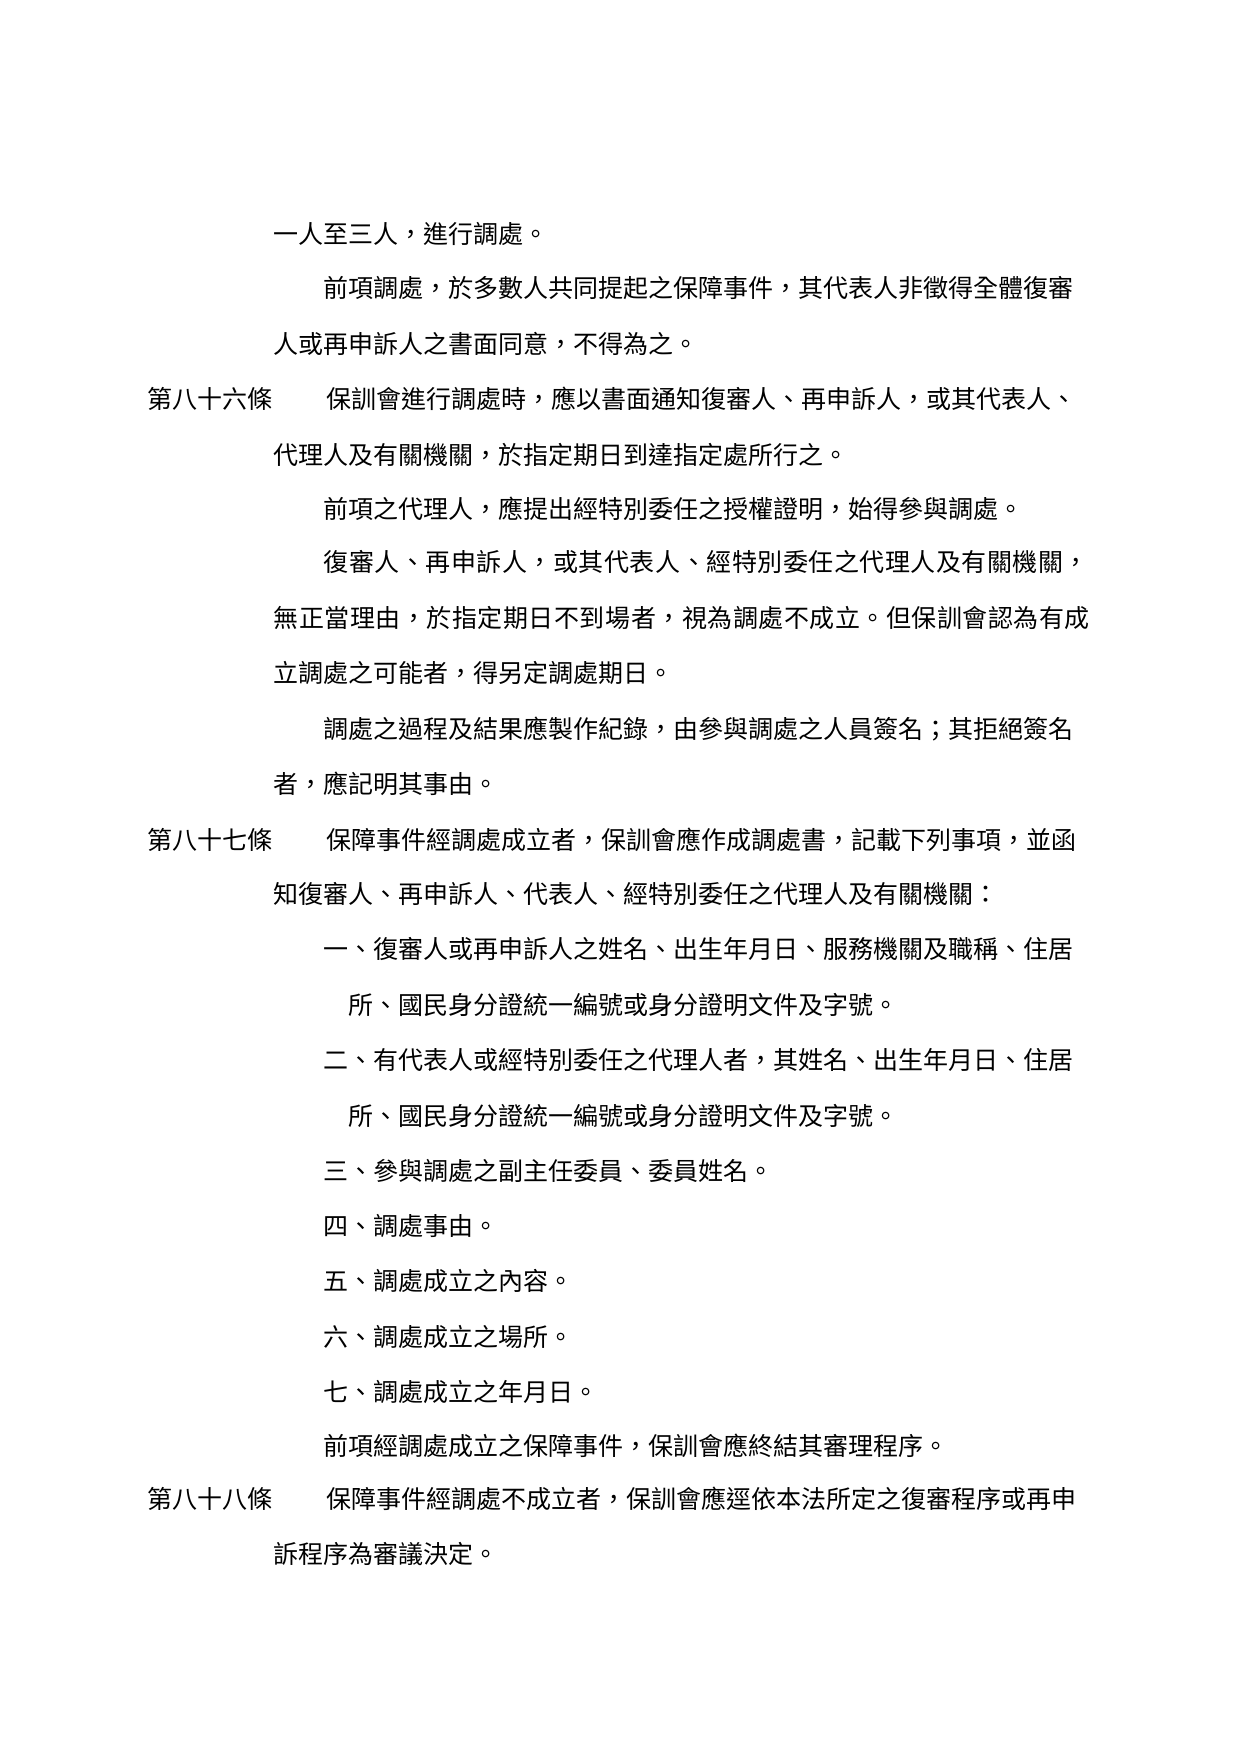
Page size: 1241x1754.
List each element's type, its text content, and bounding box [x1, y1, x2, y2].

text 二、有代表人或經特別委任之代理人者，其姓名、出生年月日、住居所、國民身分證統一編號或身分證明文件及字號。 [323, 1043, 1090, 1133]
text 一、復審人或再申訴人之姓名、出生年月日、服務機關及職稱、住居所、國民身分證統一編號或身分證明文件及字號。 [323, 932, 1090, 1022]
text 第八十六條 保訓會進行調處時，應以書面通知復審人、再申訴人，或其代表人、代理人及有關機關，於指定期日到達指定處所行之。 [148, 382, 1090, 472]
text 第八十八條 保障事件經調處不成立者，保訓會應逕依本法所定之復審程序或再申訴程序為審議決定。 [148, 1482, 1090, 1570]
text 五、調處成立之內容。 六、調處成立之場所。 七、調處成立之年月日。 [323, 1264, 598, 1409]
text 前項之代理人，應提出經特別委任之授權證明，始得參與調處。 [323, 493, 1101, 525]
text 復審人、再申訴人，或其代表人、經特別委任之代理人及有關機關， 無正當理由，於指定期日不到場者，視為調處不成立。但保訓會認為有成立調處之可能者，得另定調處期日。 [273, 545, 1090, 690]
text 一人至三人，進行調處。 [273, 217, 1101, 251]
text 三、參與調處之副主任委員、委員姓名。四、調處事由。 [323, 1154, 774, 1243]
text 前項經調處成立之保障事件，保訓會應終結其審理程序。 [323, 1430, 1101, 1462]
text 第八十七條 保障事件經調處成立者，保訓會應作成調處書，記載下列事項，並函知復審人、再申訴人、代表人、經特別委任之代理人及有關機關： [148, 822, 1090, 911]
text 前項調處，於多數人共同提起之保障事件，其代表人非徵得全體復審人或再申訴人之書面同意，不得為之。 [273, 271, 1090, 361]
text 調處之過程及結果應製作紀錄，由參與調處之人員簽名；其拒絕簽名者，應記明其事由。 [273, 711, 1090, 801]
